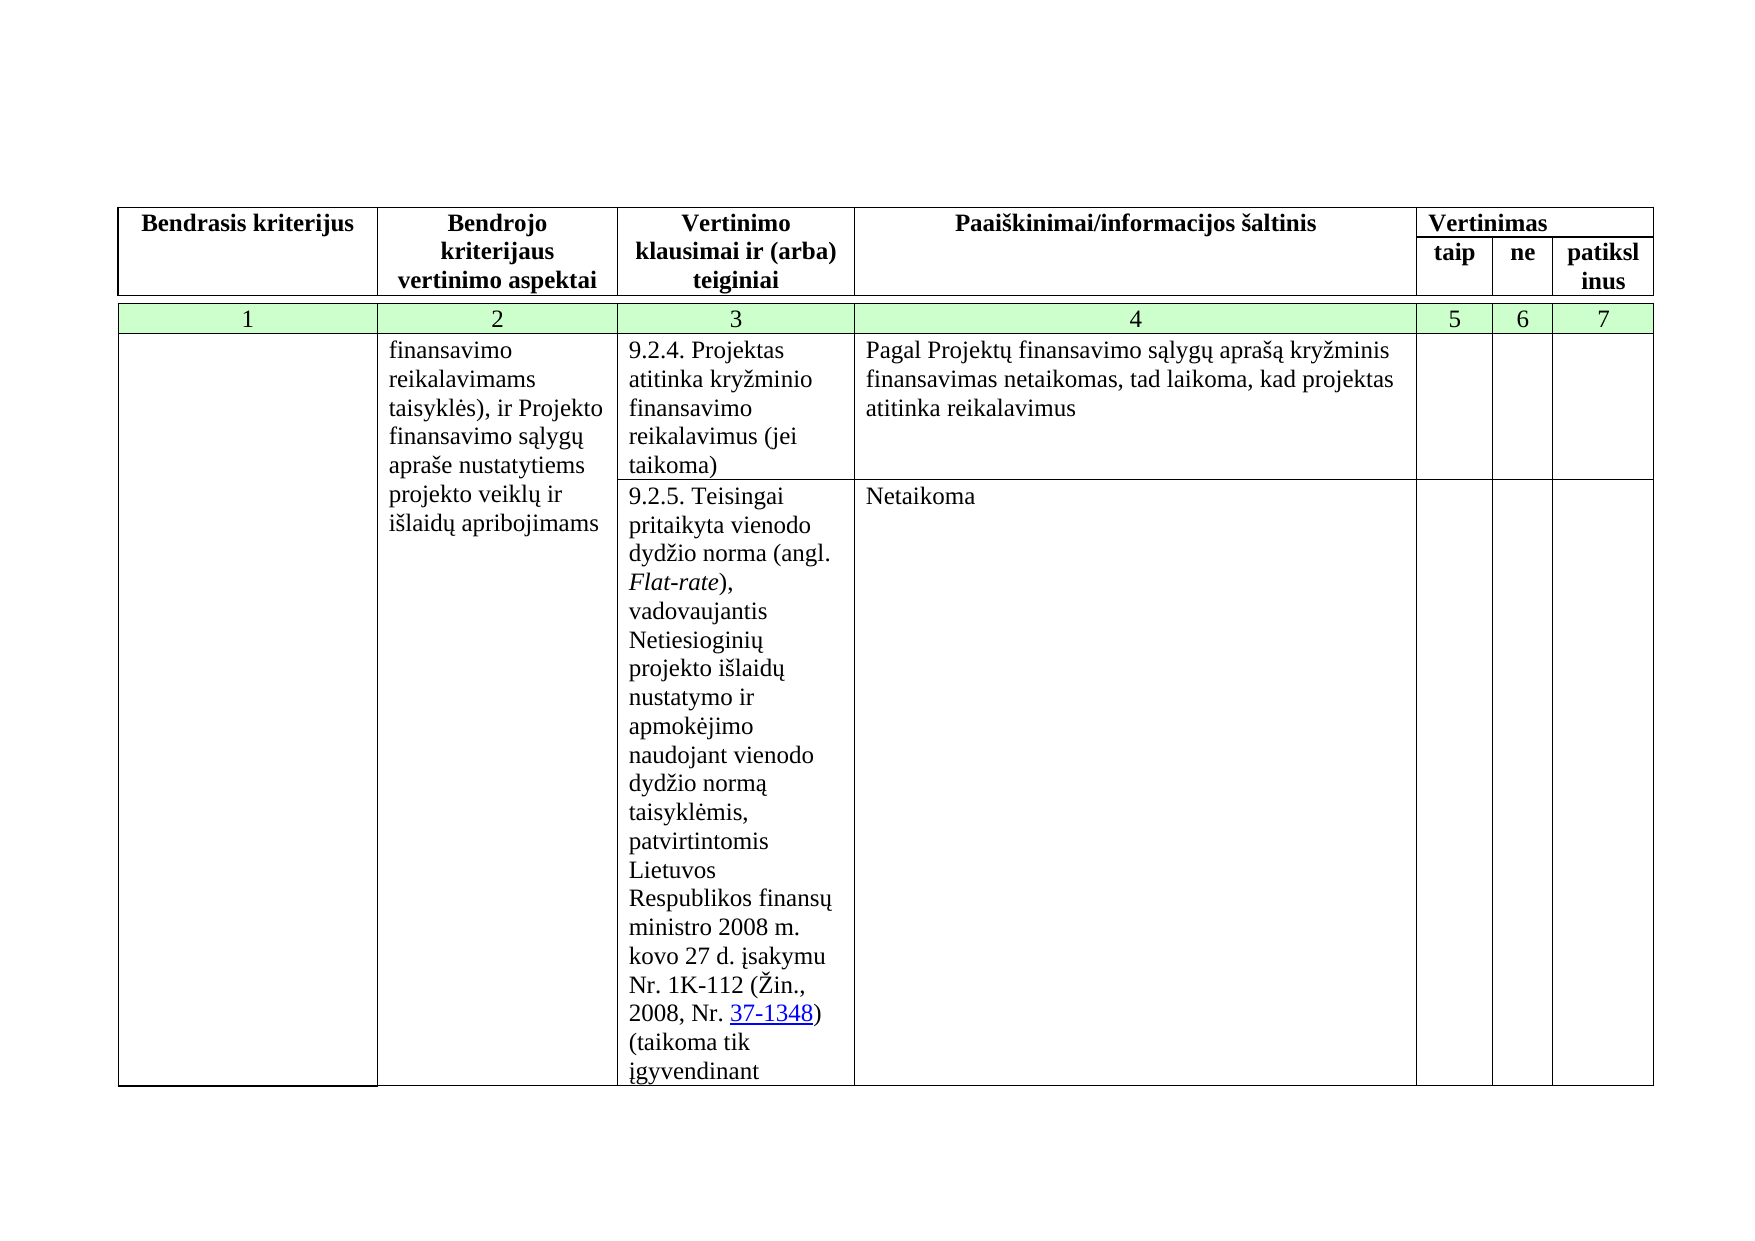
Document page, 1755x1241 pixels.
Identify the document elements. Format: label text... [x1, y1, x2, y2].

table_cell [1493, 480, 1552, 1085]
table_cell 3 [618, 304, 854, 333]
table_cell 9.2.4. Projektas atitinka kryžminio finansavimo reikalavimus (jei taikoma) [618, 334, 854, 479]
table_header Bendrojo kriterijaus vertinimo aspektai [378, 208, 617, 295]
table_header Vertinimas [1417, 208, 1653, 236]
table_cell [1493, 334, 1552, 479]
table_cell taip [1417, 238, 1492, 295]
table_cell [1492, 296, 1553, 303]
table_cell [1417, 296, 1492, 303]
table_cell 4 [855, 304, 1416, 333]
table_cell patikslinus [1553, 238, 1653, 295]
table_cell Netaikoma [855, 480, 1416, 1085]
table_cell [118, 296, 377, 303]
table_cell [1553, 480, 1653, 1085]
table_cell 1 [119, 304, 377, 333]
table_cell 7 [1553, 304, 1653, 333]
table_cell 5 [1417, 304, 1492, 333]
table_cell [377, 296, 617, 303]
table_cell finansavimo reikalavimams taisyklės), ir Projekto finansavimo sąlygų apraše nustatytiems projekto veiklų ir išlaidų apribojimams [378, 334, 617, 1085]
table_cell 6 [1493, 304, 1552, 333]
table_cell Pagal Projektų finansavimo sąlygų aprašą kryžminis finansavimas netaikomas, tad laikoma, kad projektas atitinka reikalavimus [855, 334, 1416, 479]
table_cell 2 [378, 304, 617, 333]
table_header Vertinimo klausimai ir (arba) teiginiai [618, 208, 854, 295]
table_header Bendrasis kriterijus [119, 208, 377, 295]
table_cell [1553, 296, 1653, 303]
table_cell [854, 296, 1417, 303]
table_cell [1417, 480, 1492, 1085]
table_header Paaiškinimai/informacijos šaltinis [855, 208, 1416, 295]
table_cell [1553, 334, 1653, 479]
table_cell 9.2.5. Teisingai pritaikyta vienodo dydžio norma (angl. Flat-rate), vadovaujantis Netiesioginių projekto išlaidų nustatymo ir apmokėjimo naudojant vienodo dydžio normą taisyklėmis, patvirtintomis Lietuvos Respublikos finansų ministro 2008 m. kovo 27 d. įsakymu Nr. 1K-112 (Žin., 2008, Nr. 37-1348) (taikoma tik įgyvendinant [618, 480, 854, 1085]
table_cell [617, 296, 854, 303]
table_cell [119, 334, 377, 1085]
table_cell ne [1493, 238, 1552, 295]
table_cell [1417, 334, 1492, 479]
